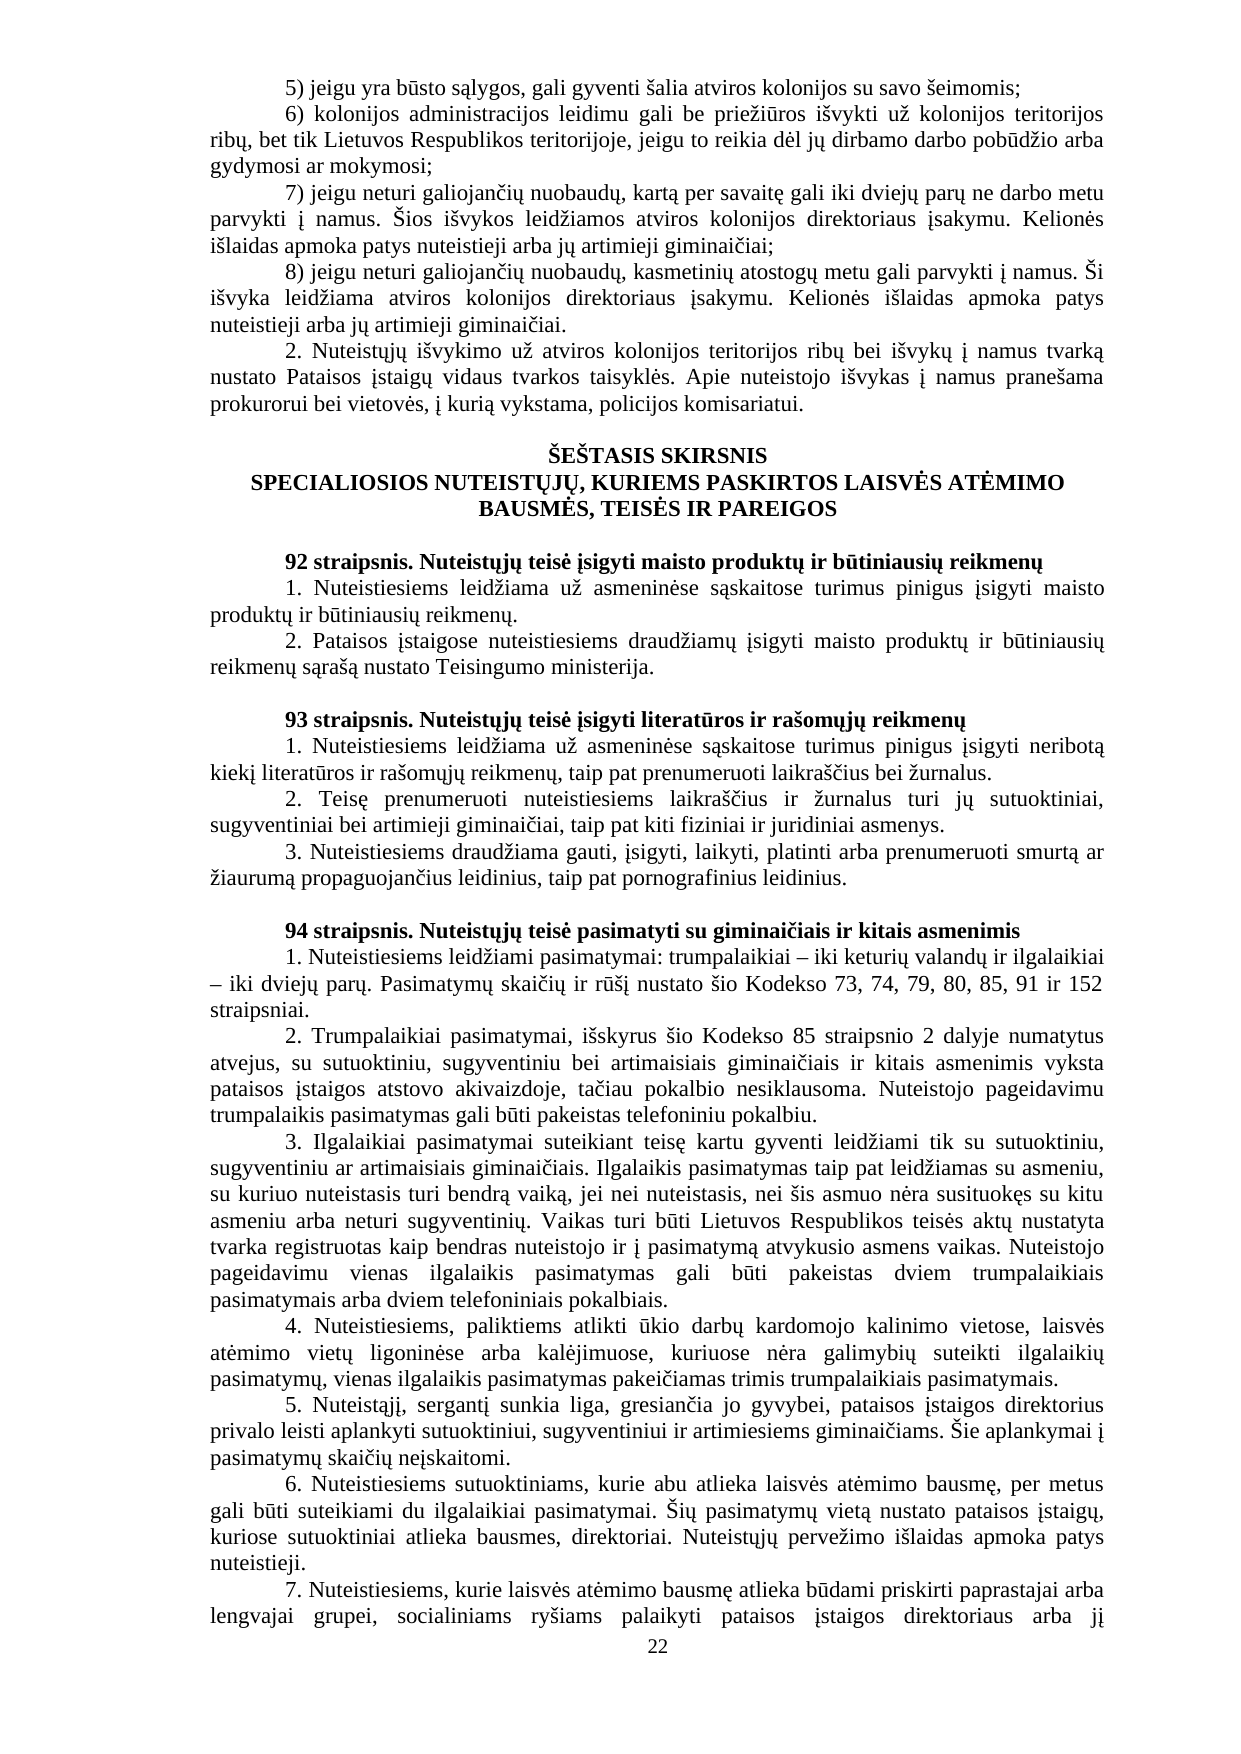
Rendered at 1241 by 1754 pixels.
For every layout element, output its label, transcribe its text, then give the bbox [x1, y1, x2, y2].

text 1. Nuteistiesiems leidžiama už asmeninėse sąskaitose turimus pinigus įsigyti maisto produktų ir būtiniausių reikmenų. [210, 574, 1106, 627]
text 6) kolonijos administracijos leidimu gali be priežiūros išvykti už kolonijos teritorijos ribų, bet tik Lietuvos Respublikos teritorijoje, jeigu to reikia dėl jų dirbamo darbo pobūdžio arba gydymosi ar mokymosi; [210, 100, 1106, 179]
text 2. Nuteistųjų išvykimo už atviros kolonijos teritorijos ribų bei išvykų į namus tvarką nustato Pataisos įstaigų vidaus tvarkos taisyklės. Apie nuteistojo išvykas į namus pranešama prokurorui bei vietovės, į kurią vykstama, policijos komisariatui. [210, 337, 1106, 416]
text 94 straipsnis. Nuteistųjų teisė pasimatyti su giminaičiais ir kitais asmenimis [285, 917, 1106, 943]
text 8) jeigu neturi galiojančių nuobaudų, kasmetinių atostogų metu gali parvykti į namus. Ši išvyka leidžiama atviros kolonijos direktoriaus įsakymu. Kelionės išlaidas apmoka patys nuteistieji arba jų artimieji giminaičiai. [210, 258, 1106, 337]
subtitle Šeštasis skirsnis [210, 442, 1106, 469]
text 4. Nuteistiesiems, paliktiems atlikti ūkio darbų kardomojo kalinimo vietose, laisvės atėmimo vietų ligoninėse arba kalėjimuose, kuriuose nėra galimybių suteikti ilgalaikių pasimatymų, vienas ilgalaikis pasimatymas pakeičiamas trimis trumpalaikiais pasimatymais. [210, 1312, 1106, 1391]
text 3. Nuteistiesiems draudžiama gauti, įsigyti, laikyti, platinti arba prenumeruoti smurtą ar žiaurumą propaguojančius leidinius, taip pat pornografinius leidinius. [210, 838, 1106, 891]
text SPECIALIOSIOS NUTEISTŲJŲ, KURIEMS PASKIRTOS LAISVĖS ATĖMIMO BAUSMĖS, TEISĖS IR PAREIGOS [210, 469, 1106, 522]
text 5) jeigu yra būsto sąlygos, gali gyventi šalia atviros kolonijos su savo šeimomis; [210, 73, 1106, 100]
text 6. Nuteistiesiems sutuoktiniams, kurie abu atlieka laisvės atėmimo bausmę, per metus gali būti suteikiami du ilgalaikiai pasimatymai. Šių pasimatymų vietą nustato pataisos įstaigų, kuriose sutuoktiniai atlieka bausmes, direktoriai. Nuteistųjų pervežimo išlaidas apmoka patys nuteistieji. [210, 1470, 1106, 1576]
text 2. Teisę prenumeruoti nuteistiesiems laikraščius ir žurnalus turi jų sutuoktiniai, sugyventiniai bei artimieji giminaičiai, taip pat kiti fiziniai ir juridiniai asmenys. [210, 785, 1106, 838]
text 2. Pataisos įstaigose nuteistiesiems draudžiamų įsigyti maisto produktų ir būtiniausių reikmenų sąrašą nustato Teisingumo ministerija. [210, 627, 1106, 680]
text 5. Nuteistąjį, sergantį sunkia liga, gresiančia jo gyvybei, pataisos įstaigos direktorius privalo leisti aplankyti sutuoktiniui, sugyventiniui ir artimiesiems giminaičiams. Šie aplankymai į pasimatymų skaičių neįskaitomi. [210, 1391, 1106, 1470]
text 7) jeigu neturi galiojančių nuobaudų, kartą per savaitę gali iki dviejų parų ne darbo metu parvykti į namus. Šios išvykos leidžiamos atviros kolonijos direktoriaus įsakymu. Kelionės išlaidas apmoka patys nuteistieji arba jų artimieji giminaičiai; [210, 179, 1106, 258]
text 7. Nuteistiesiems, kurie laisvės atėmimo bausmę atlieka būdami priskirti paprastajai arba lengvajai grupei, socialiniams ryšiams palaikyti pataisos įstaigos direktoriaus arba jį [210, 1576, 1106, 1628]
text 3. Ilgalaikiai pasimatymai suteikiant teisę kartu gyventi leidžiami tik su sutuoktiniu, sugyventiniu ar artimaisiais giminaičiais. Ilgalaikis pasimatymas taip pat leidžiamas su asmeniu, su kuriuo nuteistasis turi bendrą vaiką, jei nei nuteistasis, nei šis asmuo nėra susituokęs su kitu asmeniu arba neturi sugyventinių. Vaikas turi būti Lietuvos Respublikos teisės aktų nustatyta tvarka registruotas kaip bendras nuteistojo ir į pasimatymą atvykusio asmens vaikas. Nuteistojo pageidavimu vienas ilgalaikis pasimatymas gali būti pakeistas dviem trumpalaikiais pasimatymais arba dviem telefoniniais pokalbiais. [210, 1128, 1106, 1312]
text 92 straipsnis. Nuteistųjų teisė įsigyti maisto produktų ir būtiniausių reikmenų [285, 548, 1106, 574]
text 1. Nuteistiesiems leidžiami pasimatymai: trumpalaikiai – iki keturių valandų ir ilgalaikiai – iki dviejų parų. Pasimatymų skaičių ir rūšį nustato šio Kodekso 73, 74, 79, 80, 85, 91 ir 152 straipsniai. [210, 943, 1106, 1022]
text 2. Trumpalaikiai pasimatymai, išskyrus šio Kodekso 85 straipsnio 2 dalyje numatytus atvejus, su sutuoktiniu, sugyventiniu bei artimaisiais giminaičiais ir kitais asmenimis vyksta pataisos įstaigos atstovo akivaizdoje, tačiau pokalbio nesiklausoma. Nuteistojo pageidavimu trumpalaikis pasimatymas gali būti pakeistas telefoniniu pokalbiu. [210, 1022, 1106, 1128]
text 1. Nuteistiesiems leidžiama už asmeninėse sąskaitose turimus pinigus įsigyti neribotą kiekį literatūros ir rašomųjų reikmenų, taip pat prenumeruoti laikraščius bei žurnalus. [210, 732, 1106, 785]
text 93 straipsnis. Nuteistųjų teisė įsigyti literatūros ir rašomųjų reikmenų [210, 706, 1106, 732]
